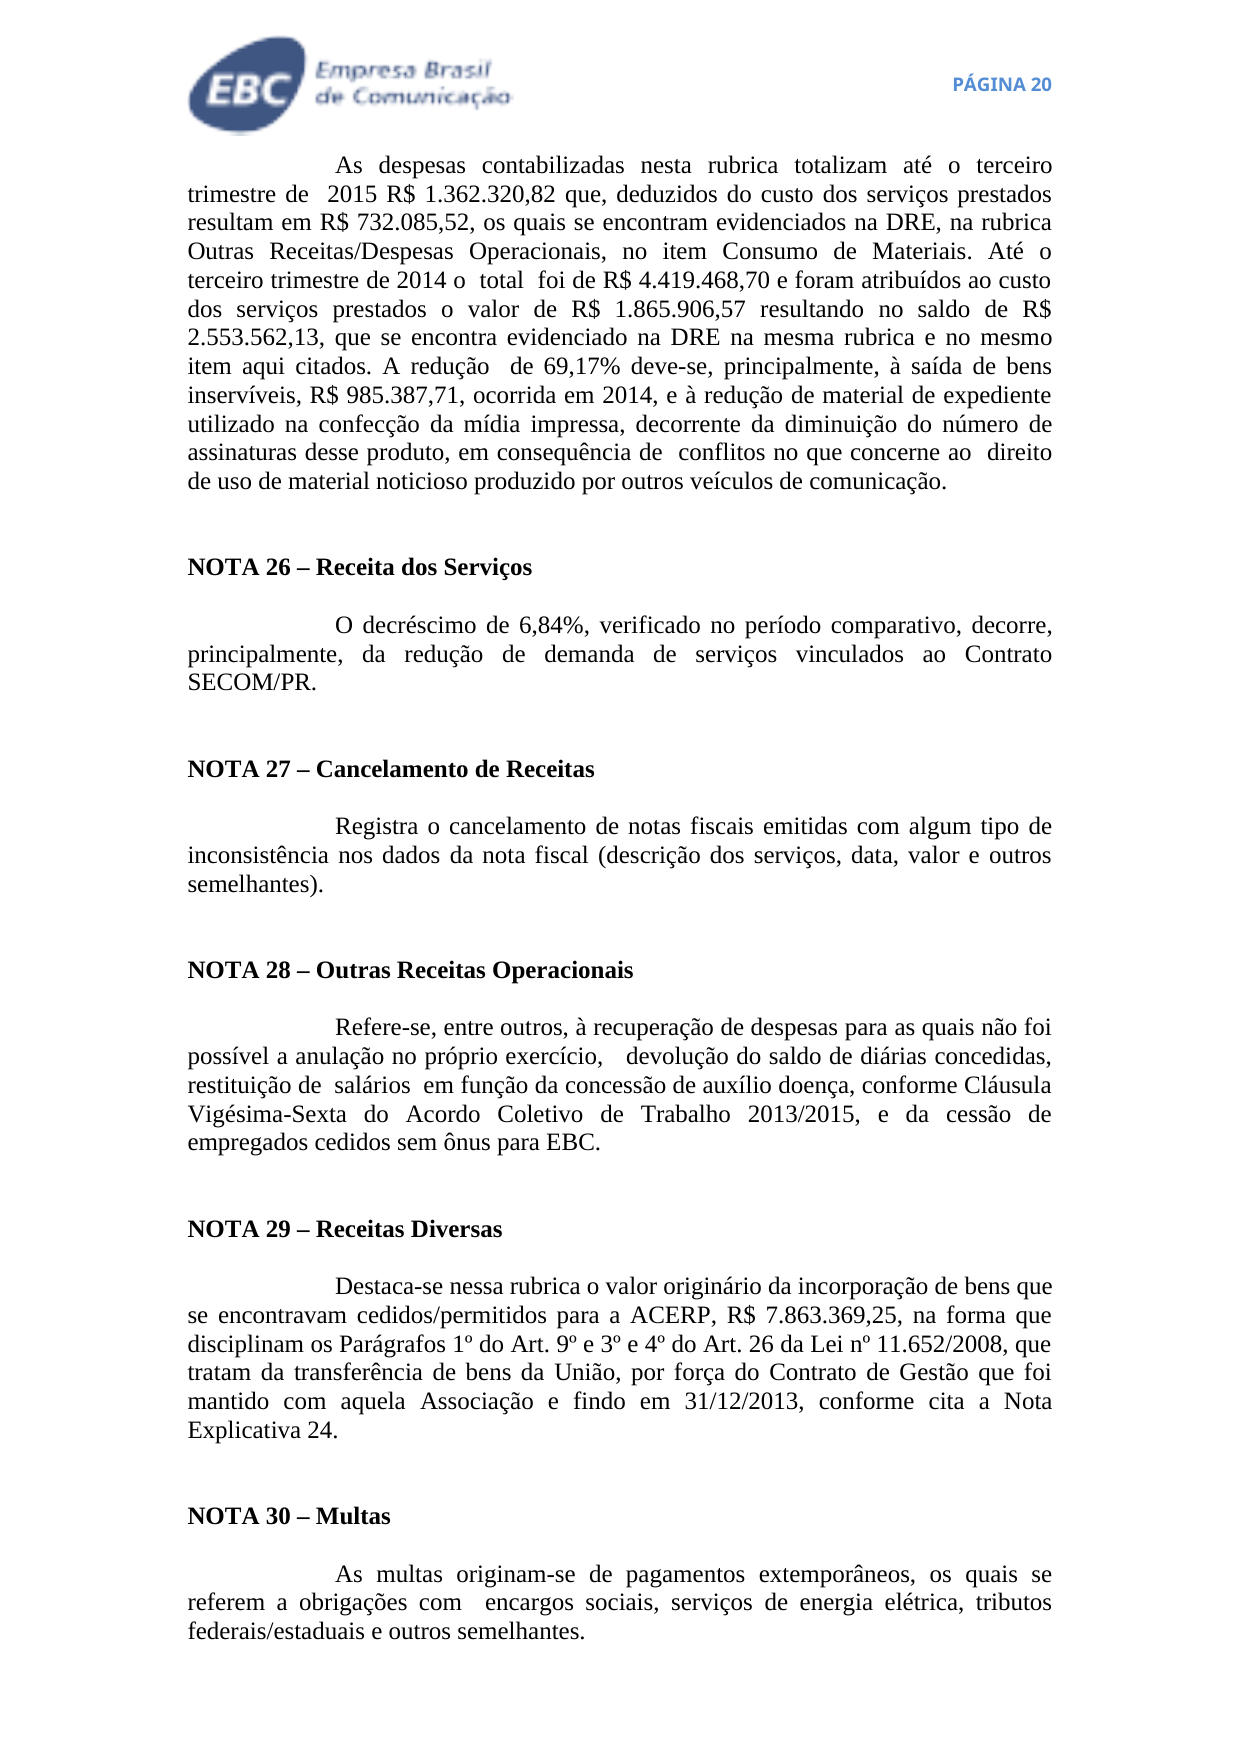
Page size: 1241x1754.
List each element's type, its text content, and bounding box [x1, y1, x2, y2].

text Refere-se, entre outros, à recuperação de despesas para as quais não foi possível a anulação no próprio exercício, devolução do saldo de diárias concedidas, restituição de salários em função da concessão de auxílio doença, conforme Cláusula Vigésima-Sexta do Acordo Coletivo de Trabalho 2013/2015, e da cessão de empregados cedidos sem ônus para EBC. [187, 1012, 1053, 1156]
text Destaca-se nessa rubrica o valor originário da incorporação de bens que se encontravam cedidos/permitidos para a ACERP, R$ 7.863.369,25, na forma que disciplinam os Parágrafos 1º do Art. 9º e 3º e 4º do Art. 26 da Lei nº 11.652/2008, que tratam da transferência de bens da União, por força do Contrato de Gestão que foi mantido com aquela Associação e findo em 31/12/2013, conforme cita a Nota Explicativa 24. [187, 1271, 1053, 1444]
text NOTA 27 – Cancelamento de Receitas [187, 754, 1053, 782]
text As multas originam-se de pagamentos extemporâneos, os quais se referem a obrigações com encargos sociais, serviços de energia elétrica, tributos federais/estaduais e outros semelhantes. [187, 1559, 1053, 1645]
text As despesas contabilizadas nesta rubrica totalizam até o terceiro trimestre de 2015 R$ 1.362.320,82 que, deduzidos do custo dos serviços prestados resultam em R$ 732.085,52, os quais se encontram evidenciados na DRE, na rubrica Outras Receitas/Despesas Operacionais, no item Consumo de Materiais. Até o terceiro trimestre de 2014 o total foi de R$ 4.419.468,70 e foram atribuídos ao custo dos serviços prestados o valor de R$ 1.865.906,57 resultando no saldo de R$ 2.553.562,13, que se encontra evidenciado na DRE na mesma rubrica e no mesmo item aqui citados. A redução de 69,17% deve-se, principalmente, à saída de bens inservíveis, R$ 985.387,71, ocorrida em 2014, e à redução de material de expediente utilizado na confecção da mídia impressa, decorrente da diminuição do número de assinaturas desse produto, em consequência de conflitos no que concerne ao direito de uso de material noticioso produzido por outros veículos de comunicação. [187, 150, 1053, 495]
text Registra o cancelamento de notas fiscais emitidas com algum tipo de inconsistência nos dados da nota fiscal (descrição dos serviços, data, valor e outros semelhantes). [187, 811, 1053, 897]
text NOTA 28 – Outras Receitas Operacionais [187, 955, 1053, 984]
text NOTA 29 – Receitas Diversas [187, 1214, 1053, 1242]
text NOTA 26 – Receita dos Serviços [187, 552, 1053, 581]
text O decréscimo de 6,84%, verificado no período comparativo, decorre, principalmente, da redução de demanda de serviços vinculados ao Contrato SECOM/PR. [187, 610, 1053, 696]
text NOTA 30 – Multas [187, 1501, 1053, 1530]
